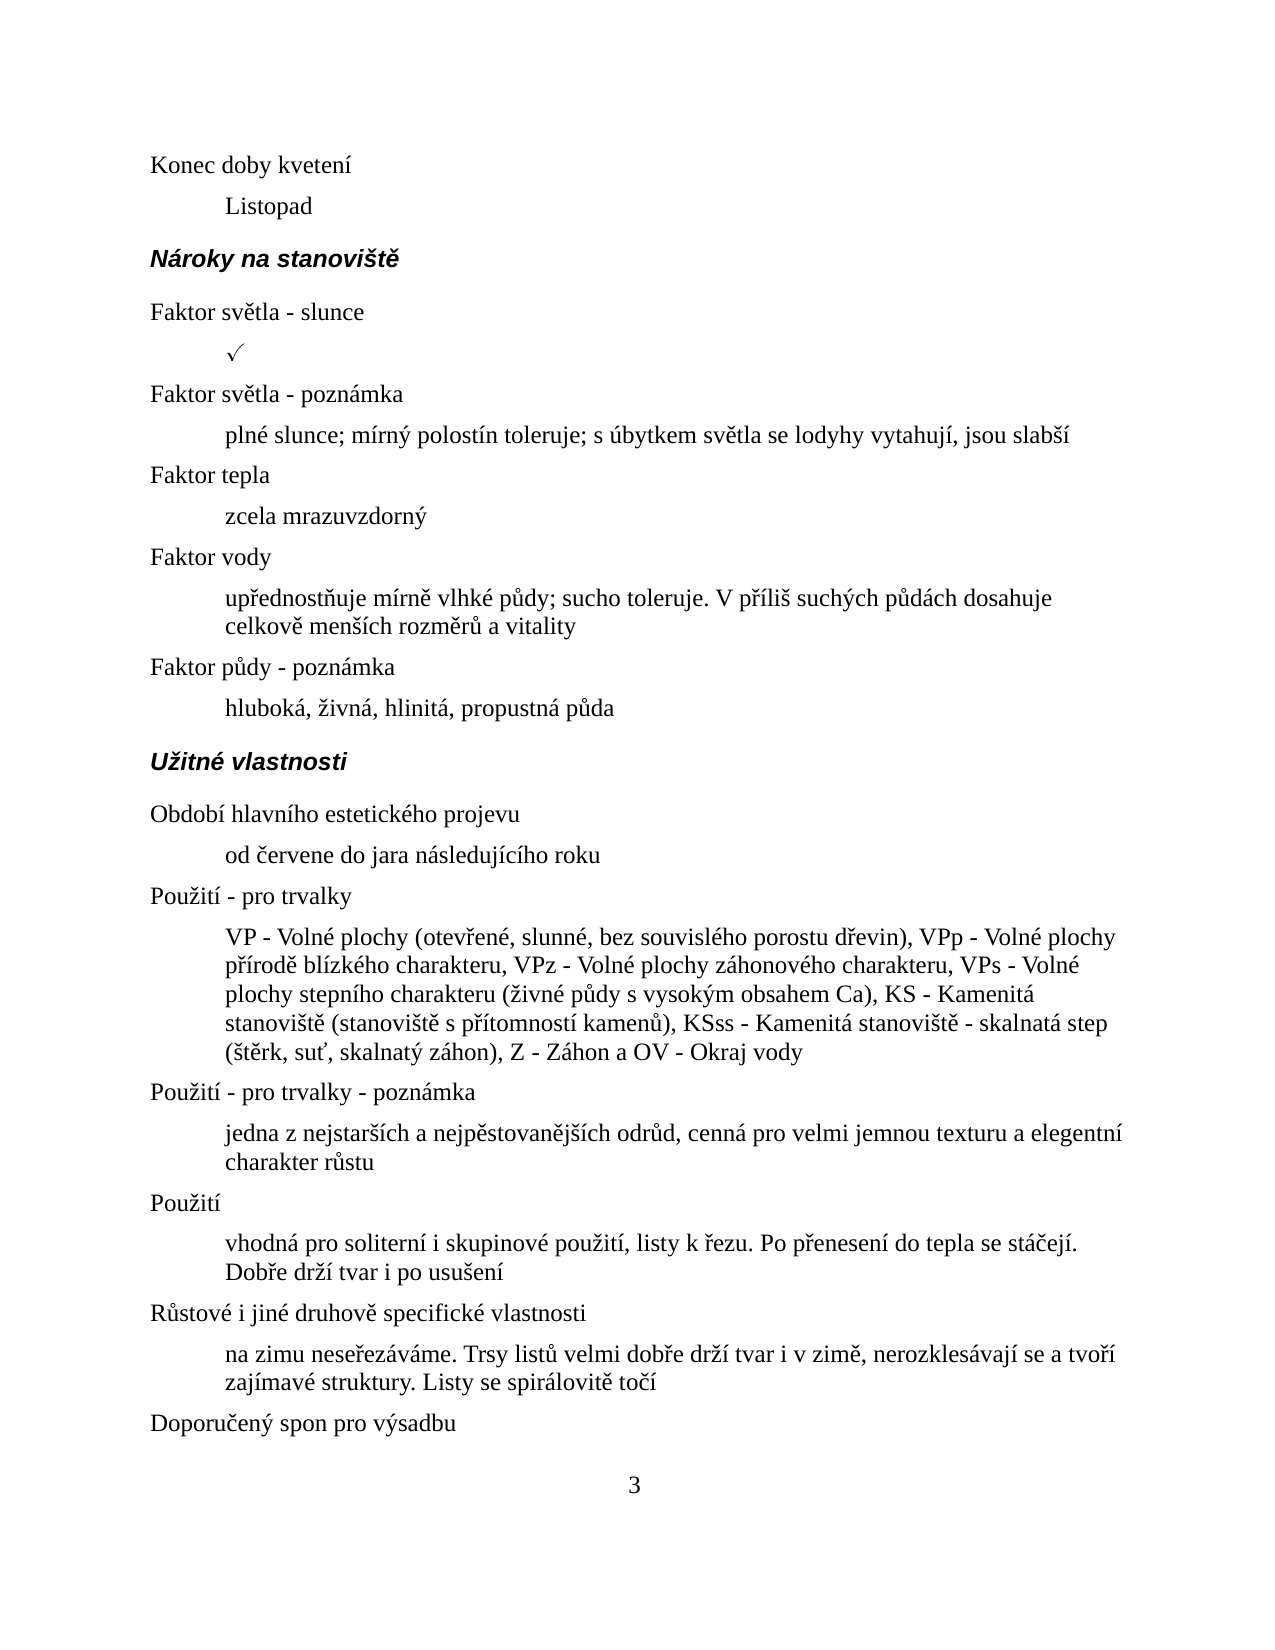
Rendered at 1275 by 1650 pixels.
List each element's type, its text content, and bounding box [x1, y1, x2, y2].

text Použití - pro trvalky [150, 881, 1125, 910]
text hluboká, živná, hlinitá, propustná půda [225, 693, 1125, 722]
text na zimu neseřezáváme. Trsy listů velmi dobře drží tvar i v zimě, nerozklesávají se a tvoří zajímavé struktury. Listy se spirálovitě točí [225, 1339, 1125, 1396]
text Listopad [225, 191, 1125, 219]
text VP - Volné plochy (otevřené, slunné, bez souvislého porostu dřevin), VPp - Volné plochy přírodě blízkého charakteru, VPz - Volné plochy záhonového charakteru, VPs - Volné plochy stepního charakteru (živné půdy s vysokým obsahem Ca), KS - Kamenitá stanoviště (stanoviště s přítomností kamenů), KSss - Kamenitá stanoviště - skalnatá step (štěrk, suť, skalnatý záhon), Z - Záhon a OV - Okraj vody [225, 922, 1125, 1066]
text Faktor vody [150, 542, 1125, 571]
subtitle Nároky na stanoviště [150, 244, 1125, 273]
text Použití - pro trvalky - poznámka [150, 1077, 1125, 1106]
text Faktor světla - poznámka [150, 379, 1125, 408]
text Konec doby kvetení [150, 150, 1125, 179]
text plné slunce; mírný polostín toleruje; s úbytkem světla se lodyhy vytahují, jsou slabší [225, 420, 1125, 448]
text od červene do jara následujícího roku [225, 840, 1125, 869]
text jedna z nejstarších a nejpěstovanějších odrůd, cenná pro velmi jemnou texturu a elegentní charakter růstu [225, 1118, 1125, 1176]
text Faktor půdy - poznámka [150, 652, 1125, 681]
text Doporučený spon pro výsadbu [150, 1408, 1125, 1437]
text zcela mrazuvzdorný [225, 501, 1125, 530]
text Období hlavního estetického projevu [150, 799, 1125, 828]
text ✓ [225, 338, 1125, 367]
text Použití [150, 1188, 1125, 1216]
text Faktor světla - slunce [150, 297, 1125, 326]
text Růstové i jiné druhově specifické vlastnosti [150, 1298, 1125, 1327]
text Faktor tepla [150, 460, 1125, 489]
text vhodná pro soliterní i skupinové použití, listy k řezu. Po přenesení do tepla se stáčejí. Dobře drží tvar i po usušení [225, 1228, 1125, 1286]
subtitle Užitné vlastnosti [150, 747, 1125, 775]
text upřednostňuje mírně vlhké půdy; sucho toleruje. V příliš suchých půdách dosahuje celkově menších rozměrů a vitality [225, 583, 1125, 640]
